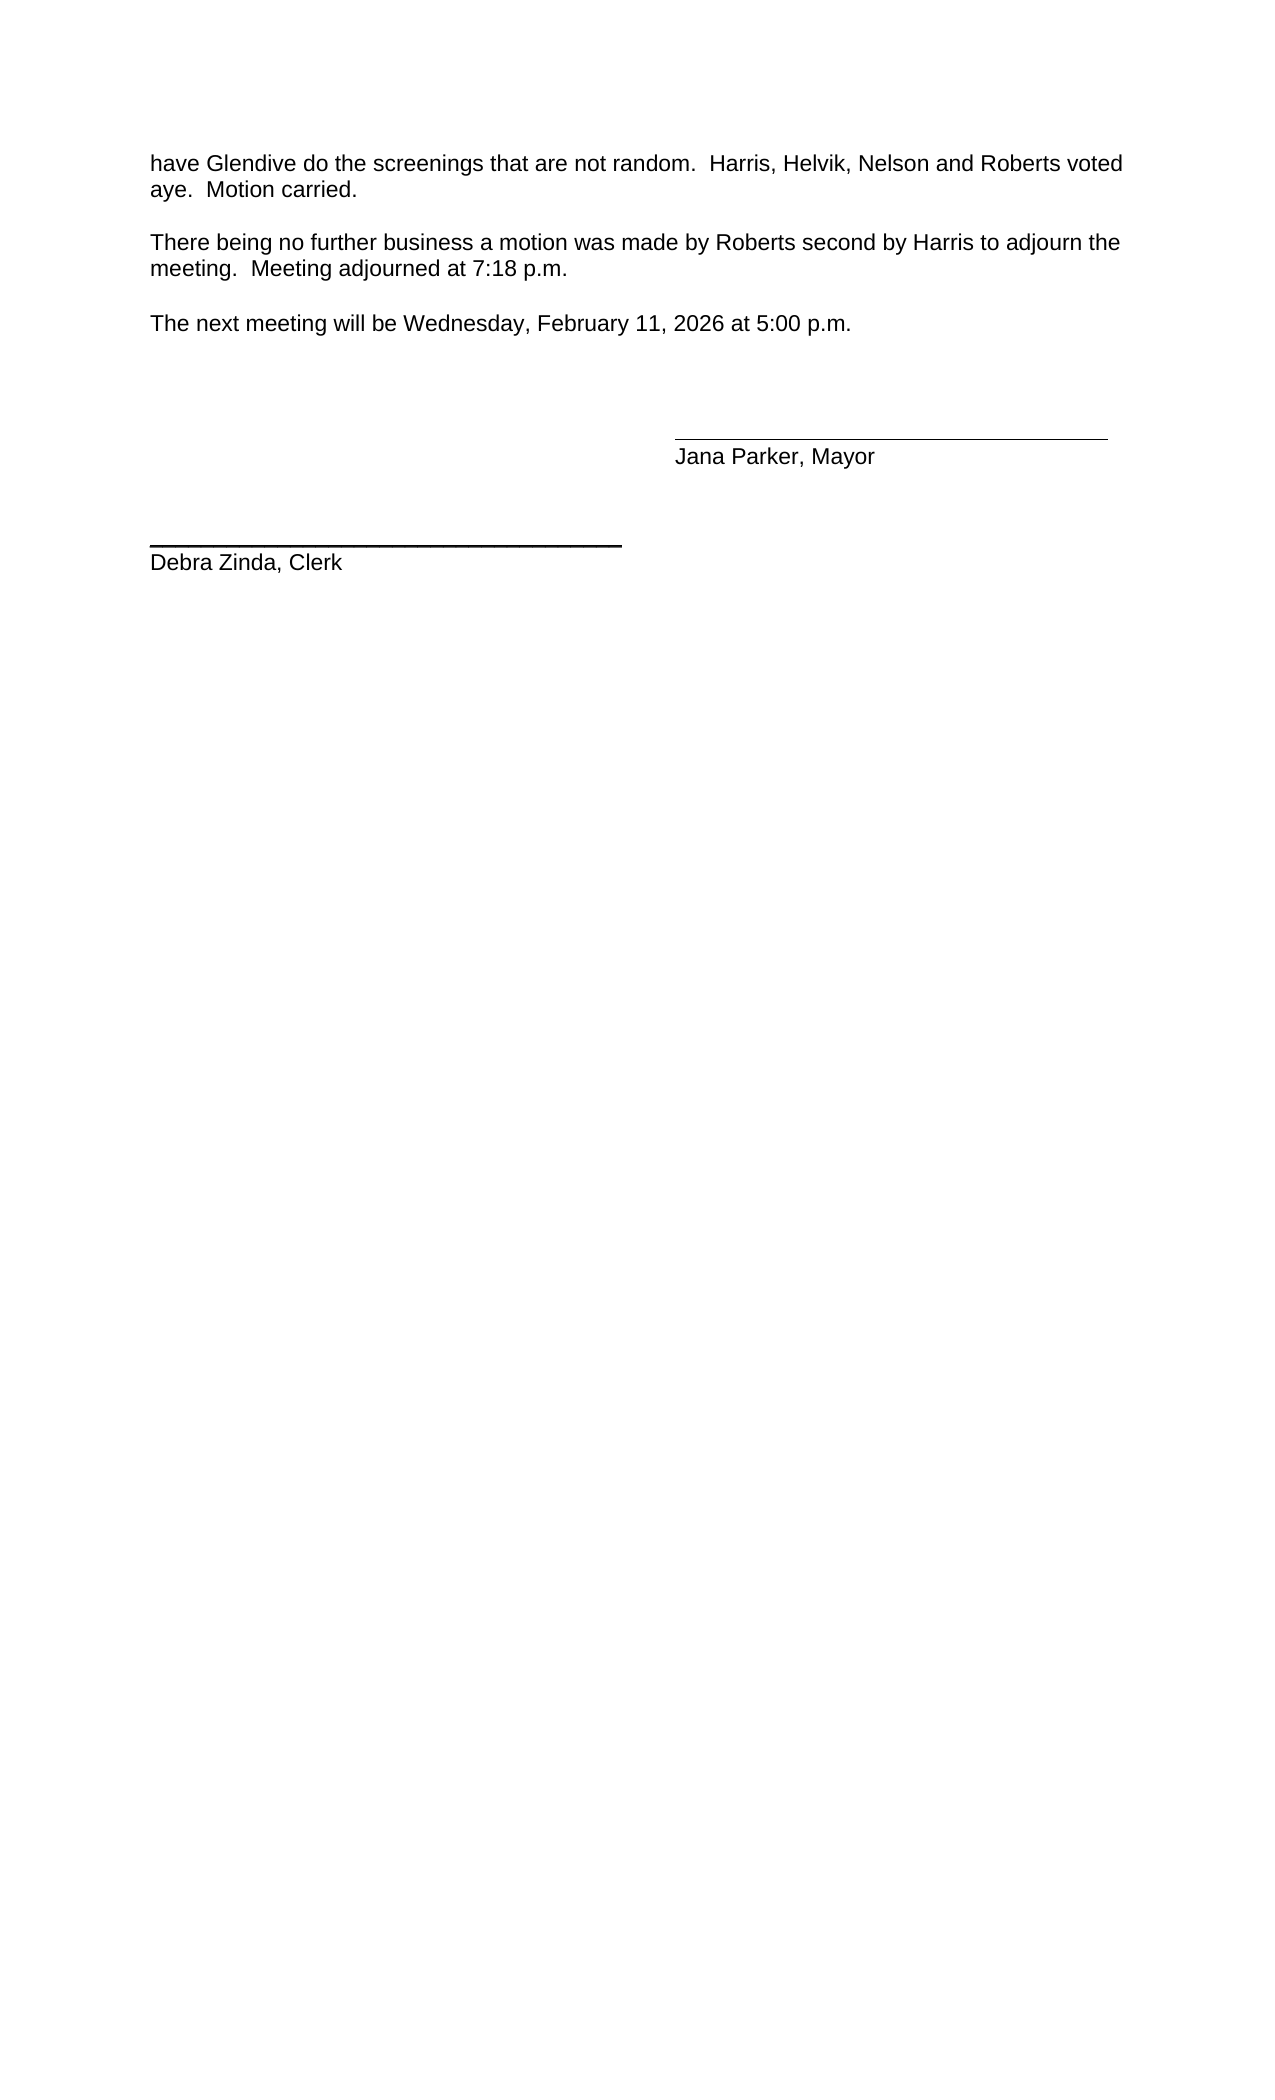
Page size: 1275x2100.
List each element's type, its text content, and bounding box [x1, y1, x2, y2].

text _____________________________________ [150, 522, 1125, 549]
text Jana Parker, Mayor [150, 443, 1125, 469]
text have Glendive do the screenings that are not random. Harris, Helvik, Nelson and Roberts voted aye. Motion carried. [150, 150, 1125, 203]
text The next meeting will be Wednesday, February 11, 2026 at 5:00 p.m. [150, 310, 1125, 336]
text Debra Zinda, Clerk [150, 549, 1125, 575]
text There being no further business a motion was made by Roberts second by Harris to adjourn the meeting. Meeting adjourned at 7:18 p.m. [150, 229, 1125, 282]
